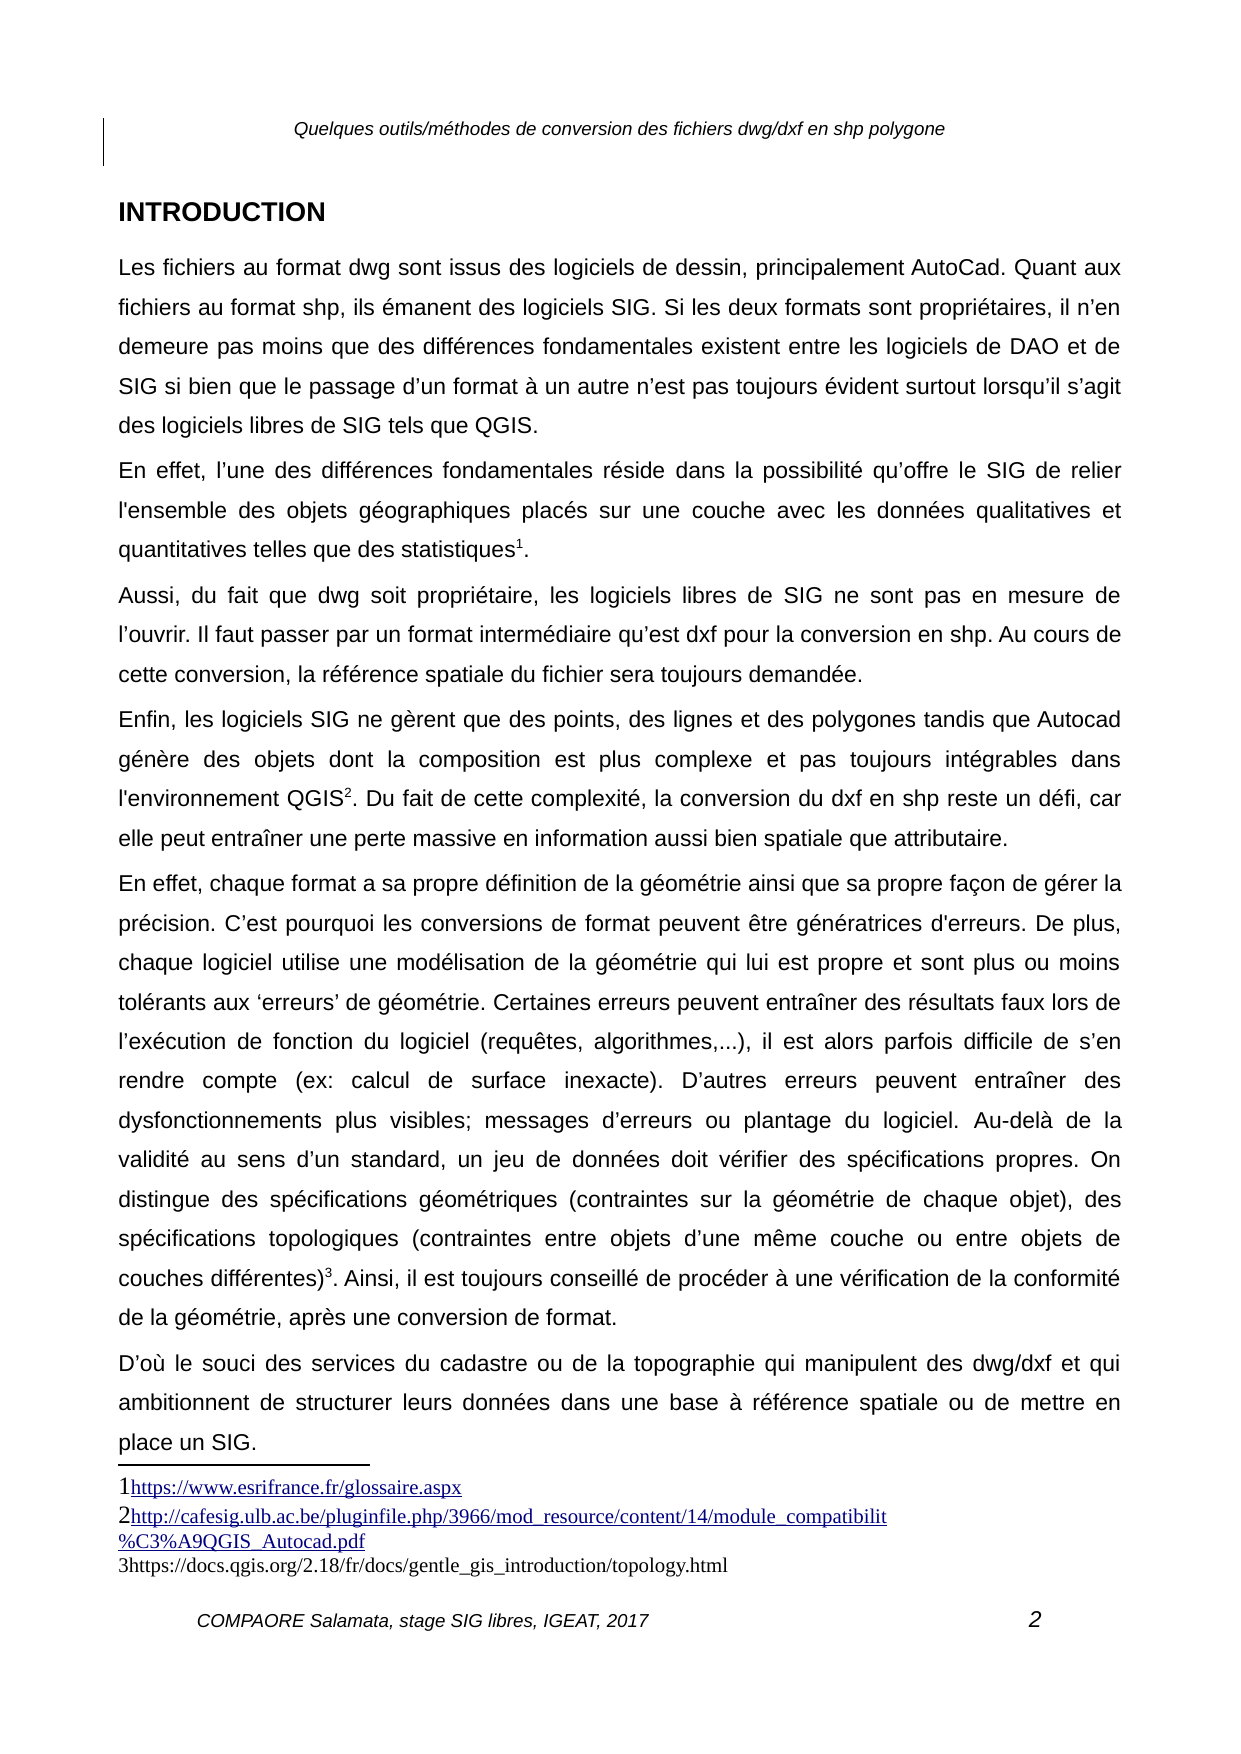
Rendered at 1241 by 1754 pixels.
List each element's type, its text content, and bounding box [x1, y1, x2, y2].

text D’où le souci des services du cadastre ou de la topographie qui manipulent des dwg/dxf et qui ambitionnent de structurer leurs données dans une base à référence spatiale ou de mettre en place un SIG. [118, 1350, 1122, 1455]
text INTRODUCTION [118, 196, 1122, 227]
text https://www.esrifrance.fr/glossaire.aspx [118, 1471, 1122, 1500]
text Aussi, du fait que dwg soit propriétaire, les logiciels libres de SIG ne sont pas en mesure de l’ouvrir. Il faut passer par un format intermédiaire qu’est dxf pour la conversion en shp. Au cours de cette conversion, la référence spatiale du fichier sera toujours demandée. [118, 582, 1122, 687]
text Enfin, les logiciels SIG ne gèrent que des points, des lignes et des polygones tandis que Autocad génère des objets dont la composition est plus complexe et pas toujours intégrables dans l'environnement QGIS. Du fait de cette complexité, la conversion du dxf en shp reste un défi, car elle peut entraîner une perte massive en information aussi bien spatiale que attributaire. [118, 706, 1122, 851]
text Les fichiers au format dwg sont issus des logiciels de dessin, principalement AutoCad. Quant aux fichiers au format shp, ils émanent des logiciels SIG. Si les deux formats sont propriétaires, il n’en demeure pas moins que des différences fondamentales existent entre les logiciels de DAO et de SIG si bien que le passage d’un format à un autre n’est pas toujours évident surtout lorsqu’il s’agit des logiciels libres de SIG tels que QGIS. [118, 254, 1122, 438]
text En effet, chaque format a sa propre définition de la géométrie ainsi que sa propre façon de gérer la précision. C’est pourquoi les conversions de format peuvent être génératrices d'erreurs. De plus, chaque logiciel utilise une modélisation de la géométrie qui lui est propre et sont plus ou moins tolérants aux ‘erreurs’ de géométrie. Certaines erreurs peuvent entraîner des résultats faux lors de l’exécution de fonction du logiciel (requêtes, algorithmes,...), il est alors parfois difficile de s’en rendre compte (ex: calcul de surface inexacte). D’autres erreurs peuvent entraîner des dysfonctionnements plus visibles; messages d’erreurs ou plantage du logiciel. Au-delà de la validité au sens d’un standard, un jeu de données doit vérifier des spécifications propres. On distingue des spécifications géométriques (contraintes sur la géométrie de chaque objet), des spécifications topologiques (contraintes entre objets d’une même couche ou entre objets de couches différentes)3. Ainsi, il est toujours conseillé de procéder à une vérification de la conformité de la géométrie, après une conversion de format. [118, 870, 1122, 1331]
text En effet, l’une des différences fondamentales réside dans la possibilité qu’offre le SIG de relier l'ensemble des objets géographiques placés sur une couche avec les données qualitatives et quantitatives telles que des statistiques. [118, 457, 1122, 563]
text 3https://docs.qgis.org/2.18/fr/docs/gentle_gis_introduction/topology.html [118, 1553, 1122, 1577]
text http://cafesig.ulb.ac.be/pluginfile.php/3966/mod_resource/content/14/module_compatibilit%C3%A9QGIS_Autocad.pdf [118, 1500, 1122, 1553]
